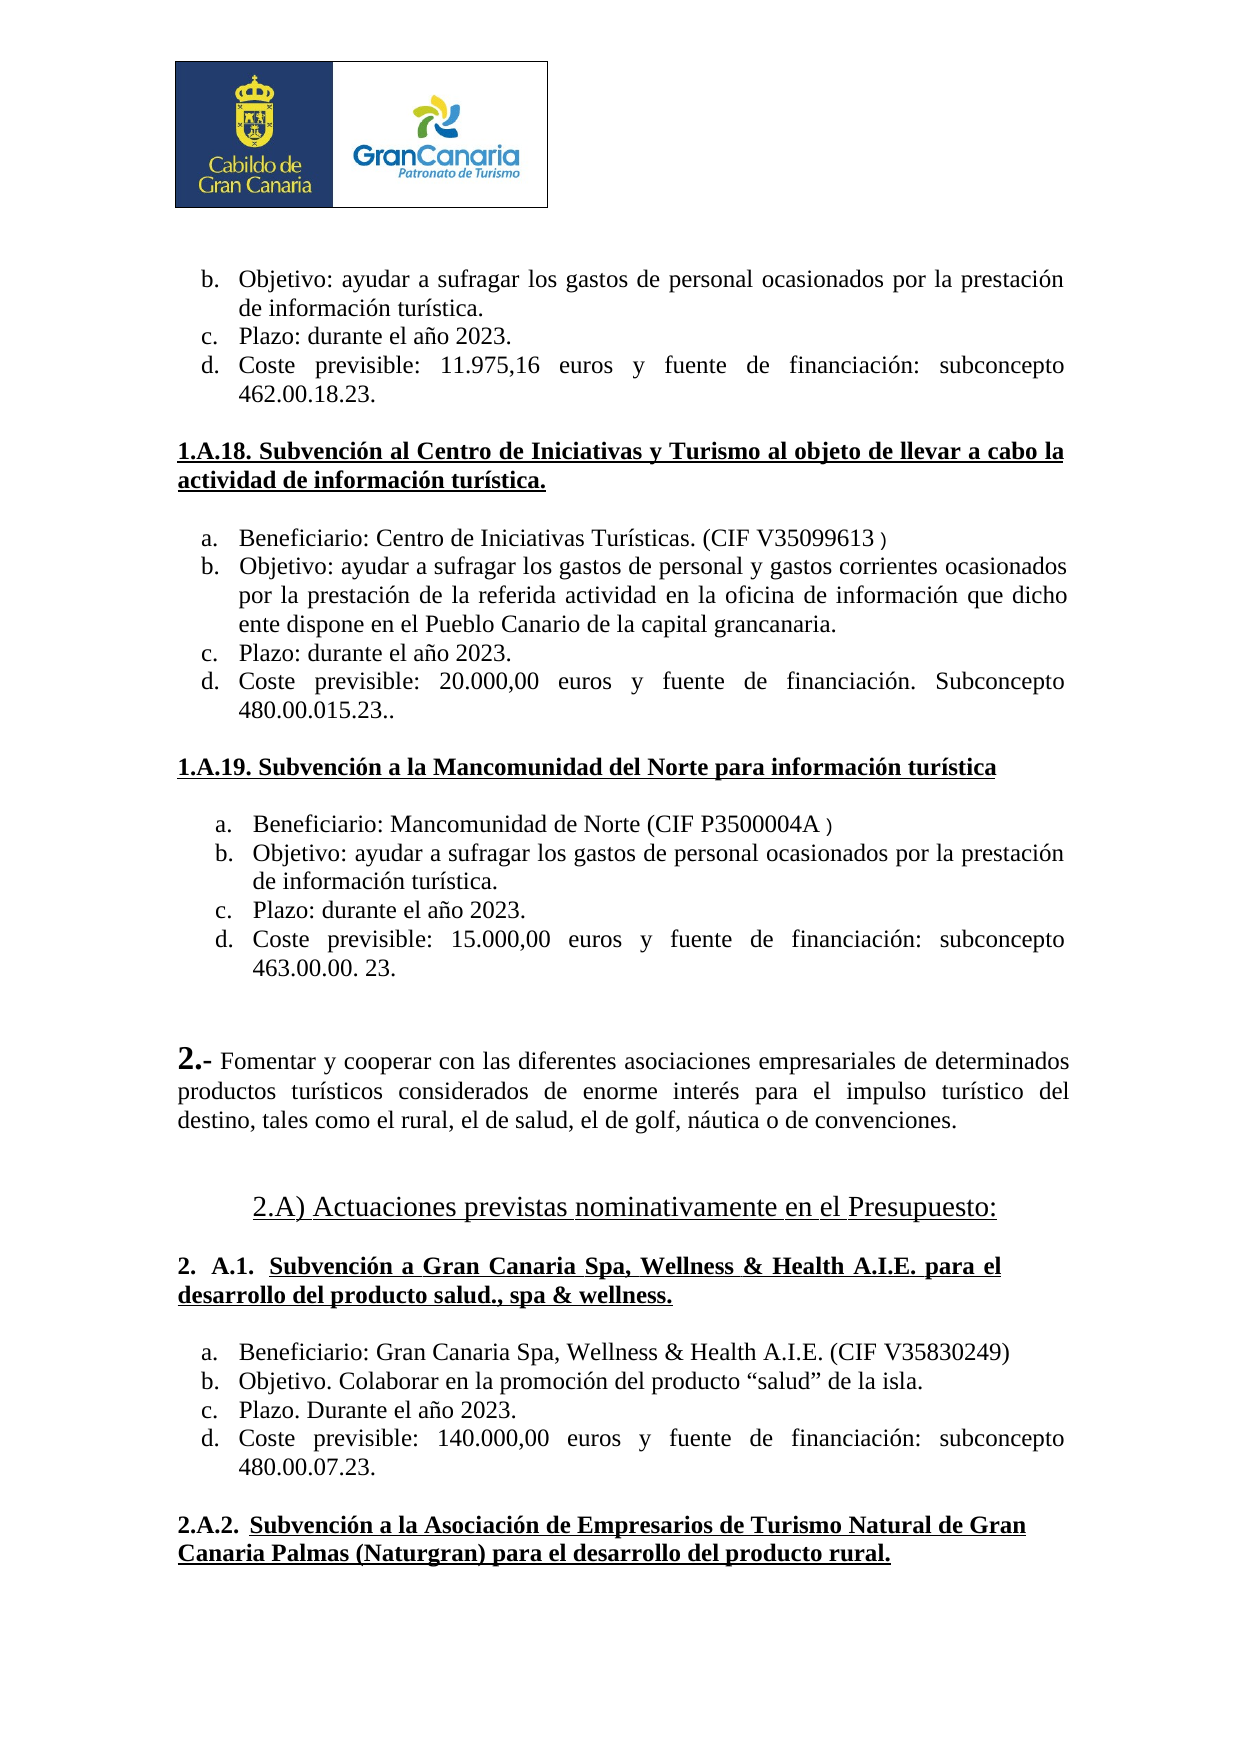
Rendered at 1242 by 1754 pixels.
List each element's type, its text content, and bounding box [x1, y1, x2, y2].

text 2. A.1. Subvención a Gran Canaria Spa, Wellness & Health A.I.E. para el desarrollo del producto salud., spa & wellness. [177, 1251, 1068, 1308]
text a. Beneficiario: Mancomunidad de Norte (CIF P3500004A ) [215, 809, 1075, 838]
picture [176, 62, 547, 207]
text 2.A) Actuaciones previstas nominativamente en el Presupuesto: [252, 1191, 1075, 1222]
text 1.A.19. Subvención a la Mancomunidad del Norte para información turística [177, 753, 1075, 780]
text a. Beneficiario: Gran Canaria Spa, Wellness & Health A.I.E. (CIF V35830249) [201, 1337, 1075, 1366]
text b. Objetivo. Colaborar en la promoción del producto “salud” de la isla. c. Plazo. Durante el año 2023. [201, 1366, 927, 1423]
text 2.A.2. Subvención a la Asociación de Empresarios de Turismo Natural de Gran [177, 1510, 1075, 1538]
text 463.00.00. 23. [252, 953, 1075, 981]
text b. Objetivo: ayudar a sufragar los gastos de personal ocasionados por la prestación de información turística. [215, 838, 1068, 895]
text 480.00.015.23.. [238, 695, 1075, 724]
text 480.00.07.23. [238, 1452, 1075, 1481]
text c. Plazo: durante el año 2023. [201, 321, 1075, 350]
text 462.00.18.23. [238, 379, 1075, 408]
text b. Objetivo: ayudar a sufragar los gastos de personal y gastos corrientes ocasionados por la prestación de la referida actividad en la oficina de información que dicho ente dispone en el Pueblo Canario de la capital grancanaria. [201, 551, 1068, 638]
text Canaria Palmas (Naturgran) para el desarrollo del producto rural. [177, 1538, 1075, 1567]
text d. Coste previsible: 11.975,16 euros y fuente de financiación: subconcepto [201, 350, 1075, 379]
text c. Plazo: durante el año 2023. [215, 895, 1075, 924]
text d. Coste previsible: 15.000,00 euros y fuente de financiación: subconcepto [215, 924, 1075, 953]
text d. Coste previsible: 20.000,00 euros y fuente de financiación. Subconcepto [201, 666, 1075, 695]
text c. Plazo: durante el año 2023. [201, 638, 1075, 666]
text b. Objetivo: ayudar a sufragar los gastos de personal ocasionados por la prestación de información turística. [201, 264, 1068, 321]
text a. Beneficiario: Centro de Iniciativas Turísticas. (CIF V35099613 ) [201, 523, 1075, 551]
text d. Coste previsible: 140.000,00 euros y fuente de financiación: subconcepto [201, 1423, 1075, 1452]
text 1.A.18. Subvención al Centro de Iniciativas y Turismo al objeto de llevar a cabo la actividad de información turística. [177, 436, 1068, 494]
text 2.- Fomentar y cooperar con las diferentes asociaciones empresariales de determinados productos turísticos considerados de enorme interés para el impulso turístico del destino, tales como el rural, el de salud, el de golf, náutica o de convenciones. [177, 1038, 1069, 1134]
